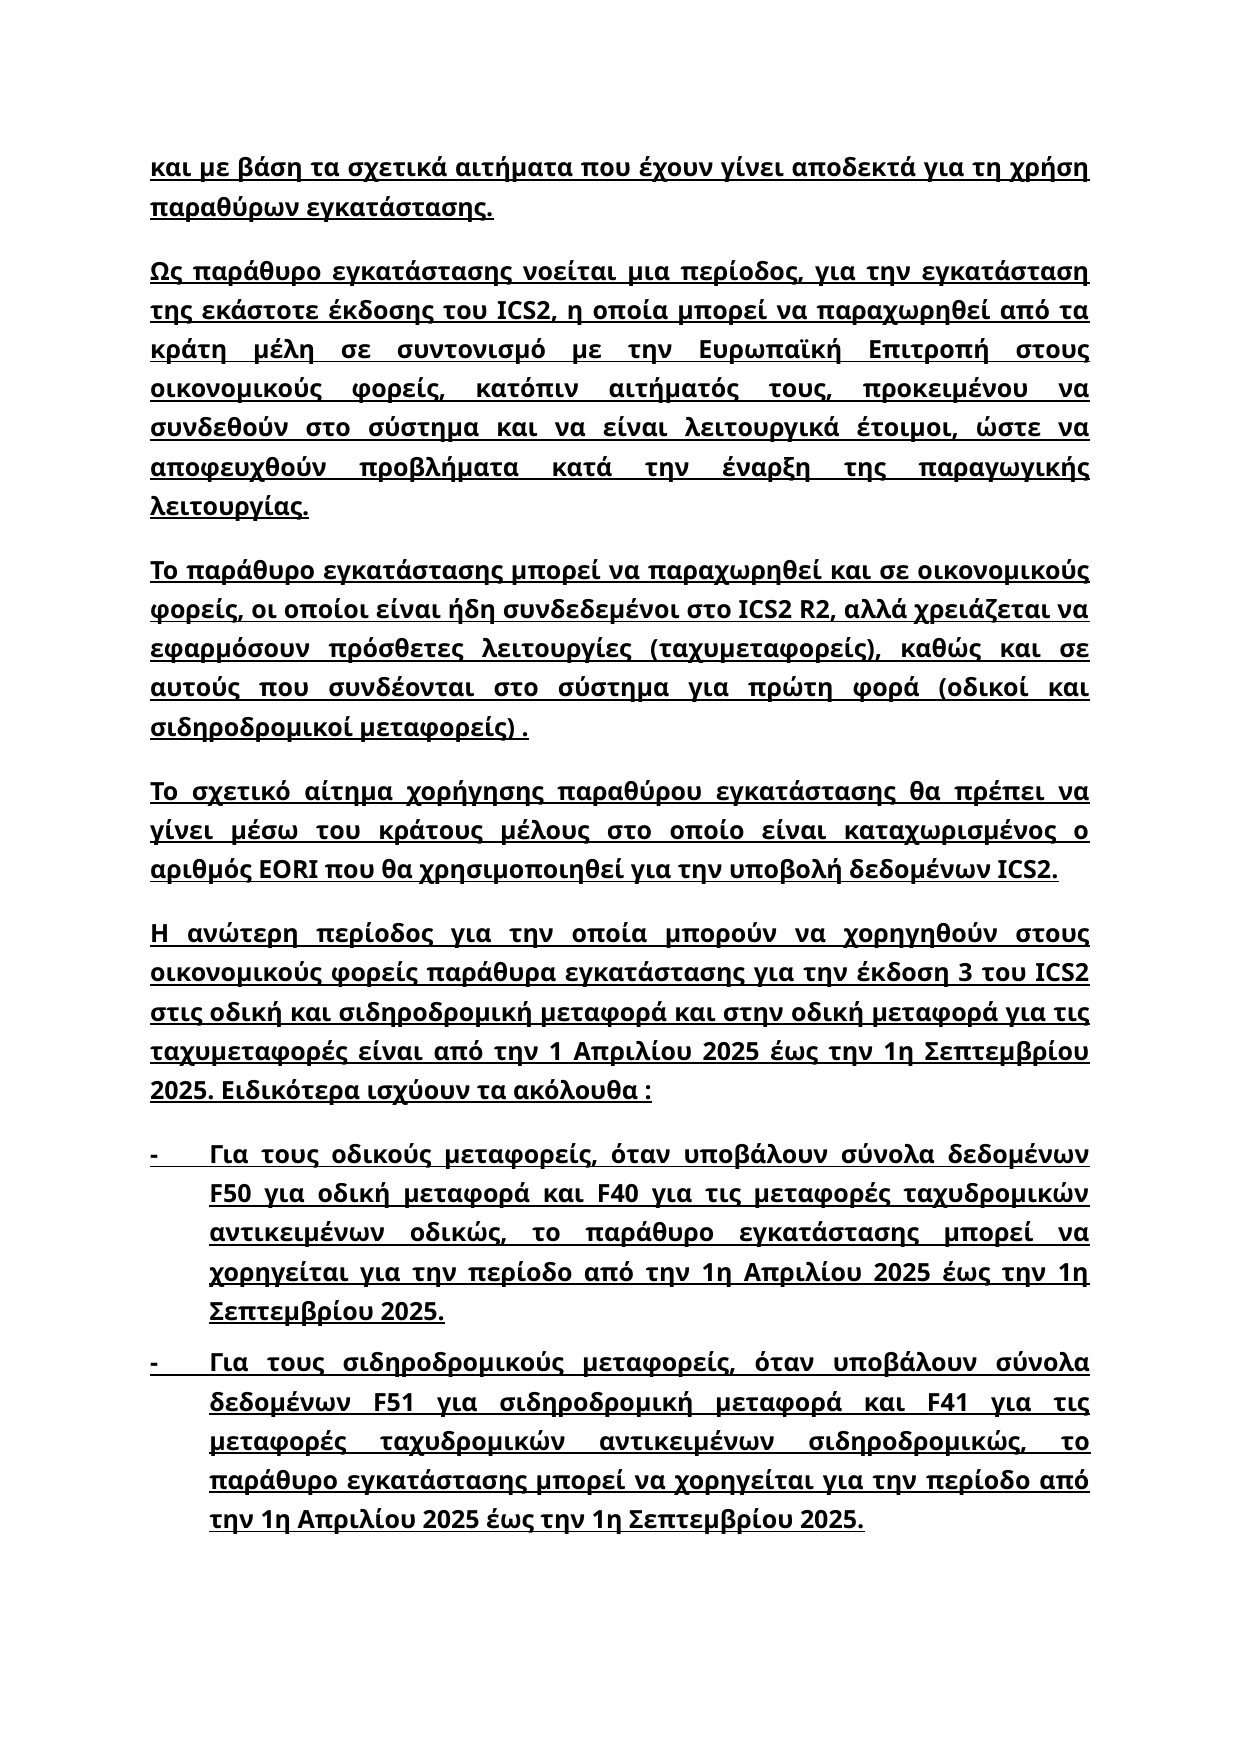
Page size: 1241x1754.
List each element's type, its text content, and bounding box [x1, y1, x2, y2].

text αριθμός EORI που θα χρησιμοποιηθεί για την υποβολή δεδομένων ICS2. [150, 843, 1090, 886]
text συνδεθούν στο σύστημα και να είναι λειτουργικά έτοιμοι, ώστε να [150, 402, 1090, 439]
text στις οδική και σιδηροδρομική μεταφορά και στην οδική μεταφορά για τις [150, 986, 1090, 1023]
text φορείς, οι οποίοι είναι ήδη συνδεδεμένοι στο ICS2 R2, αλλά χρειάζεται να [150, 583, 1090, 621]
text 2025. Ειδικότερα ισχύουν τα ακόλουθα : [150, 1064, 1090, 1107]
text οικονομικούς φορείς, κατόπιν αιτήματός τους, προκειμένου να [150, 362, 1090, 400]
text σιδηροδρομικοί μεταφορείς) . [150, 701, 1090, 743]
text λειτουργίας. [150, 480, 1090, 522]
text αυτούς που συνδέονται στο σύστημα για πρώτη φορά (οδικοί και [150, 662, 1090, 699]
list - Για τους σιδηροδρομικούς μεταφορείς, όταν υποβάλουν σύνολα [150, 1345, 1090, 1374]
text γίνει μέσω του κράτους μέλους στο οποίο είναι καταχωρισμένος ο [150, 804, 1090, 841]
text Το σχετικό αίτημα χορήγησης παραθύρου εγκατάστασης θα πρέπει να [150, 773, 1090, 802]
text παραθύρων εγκατάστασης. [150, 181, 1090, 223]
text οικονομικούς φορείς παράθυρα εγκατάστασης για την έκδοση 3 του ΙCS2 [150, 947, 1090, 984]
text ταχυμεταφορές είναι από την 1 Απριλίου 2025 έως την 1η Σεπτεμβρίου [150, 1025, 1090, 1062]
text κράτη μέλη σε συντονισμό με την Ευρωπαϊκή Επιτροπή στους [150, 323, 1090, 361]
list F50 για οδική μεταφορά και F40 για τις μεταφορές ταχυδρομικών αντικειμένων οδικώς, το παράθυρο εγκατάστασης μπορεί να χορηγείται για την περίοδο από την 1η Απριλίου 2025 έως την 1η Σεπτεμβρίου 2025. [150, 1167, 1090, 1327]
text εφαρμόσουν πρόσθετες λειτουργίες (ταχυμεταφορείς), καθώς και σε [150, 622, 1090, 660]
text και με βάση τα σχετικά αιτήματα που έχουν γίνει αποδεκτά για τη χρήση [150, 150, 1090, 179]
list - Για τους οδικούς μεταφορείς, όταν υποβάλουν σύνολα δεδομένων [150, 1137, 1090, 1166]
text Το παράθυρο εγκατάστασης μπορεί να παραχωρηθεί και σε οικονομικούς [150, 552, 1090, 581]
text Ως παράθυρο εγκατάστασης νοείται μια περίοδος, για την εγκατάσταση [150, 253, 1090, 282]
text της εκάστοτε έκδοσης του ICS2, η οποία μπορεί να παραχωρηθεί από τα [150, 284, 1090, 321]
text αποφευχθούν προβλήματα κατά την έναρξη της παραγωγικής [150, 441, 1090, 478]
text Η ανώτερη περίοδος για την οποία μπορούν να χορηγηθούν στους [150, 916, 1090, 945]
list δεδομένων F51 για σιδηροδρομική μεταφορά και F41 για τις μεταφορές ταχυδρομικών αντικειμένων σιδηροδρομικώς, το παράθυρο εγκατάστασης μπορεί να χορηγείται για την περίοδο από την 1η Απριλίου 2025 έως την 1η Σεπτεμβρίου 2025. [150, 1376, 1090, 1536]
